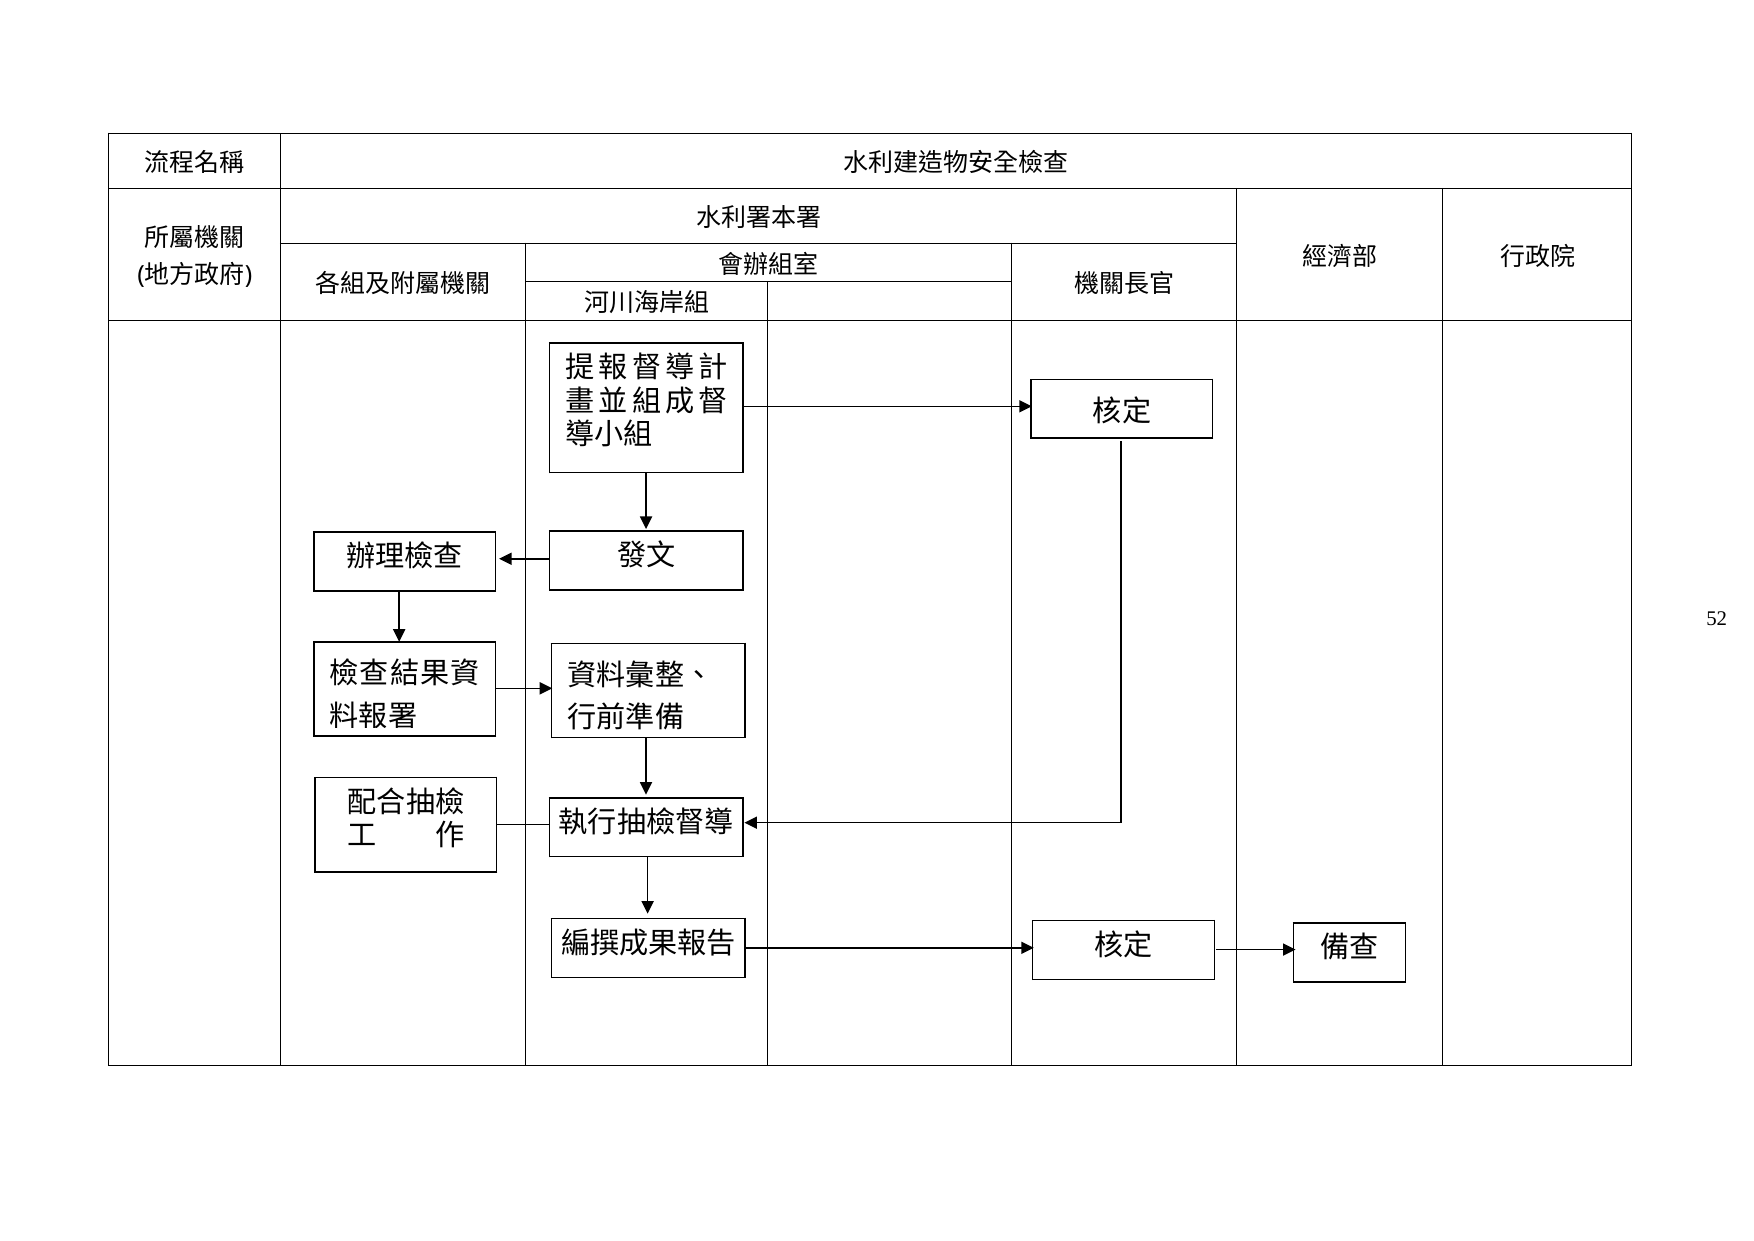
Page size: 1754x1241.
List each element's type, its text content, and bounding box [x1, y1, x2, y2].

table_cell 水利署本署 [281, 189, 1236, 242]
table_cell [316, 778, 496, 871]
table_cell [552, 919, 744, 977]
table_cell [1012, 321, 1236, 1065]
table_cell 所屬機關 (地方政府) [109, 189, 280, 319]
table_cell [550, 799, 742, 856]
table_cell [768, 321, 1011, 406]
table_cell [1443, 321, 1631, 1065]
table_cell [552, 644, 744, 737]
table_cell [768, 823, 1011, 947]
table_cell 機關長官 [1012, 244, 1236, 319]
table_header 水利建造物安全檢查 [281, 134, 1631, 188]
table_cell 會辦組室 [526, 244, 1011, 281]
table_cell [109, 321, 280, 1065]
table_cell 經濟部 [1237, 189, 1442, 319]
table_cell [315, 643, 495, 735]
table_cell 河川海岸組 [526, 282, 767, 319]
table_cell 各組及附屬機關 [281, 244, 525, 319]
table_cell [526, 321, 767, 824]
table_cell [281, 321, 525, 1065]
table_cell [550, 344, 742, 472]
table_cell 行政院 [1443, 189, 1631, 319]
table_cell [315, 533, 495, 590]
table_cell [768, 407, 1011, 822]
table_cell [768, 282, 1011, 319]
table_cell [1294, 924, 1405, 981]
table_header 流程名稱 [109, 134, 280, 188]
table_cell [526, 823, 767, 1065]
table_cell [550, 532, 742, 589]
table_cell [1032, 380, 1212, 437]
table_cell [1237, 321, 1442, 1065]
table_cell [768, 949, 1011, 1065]
table_cell [1033, 921, 1214, 979]
